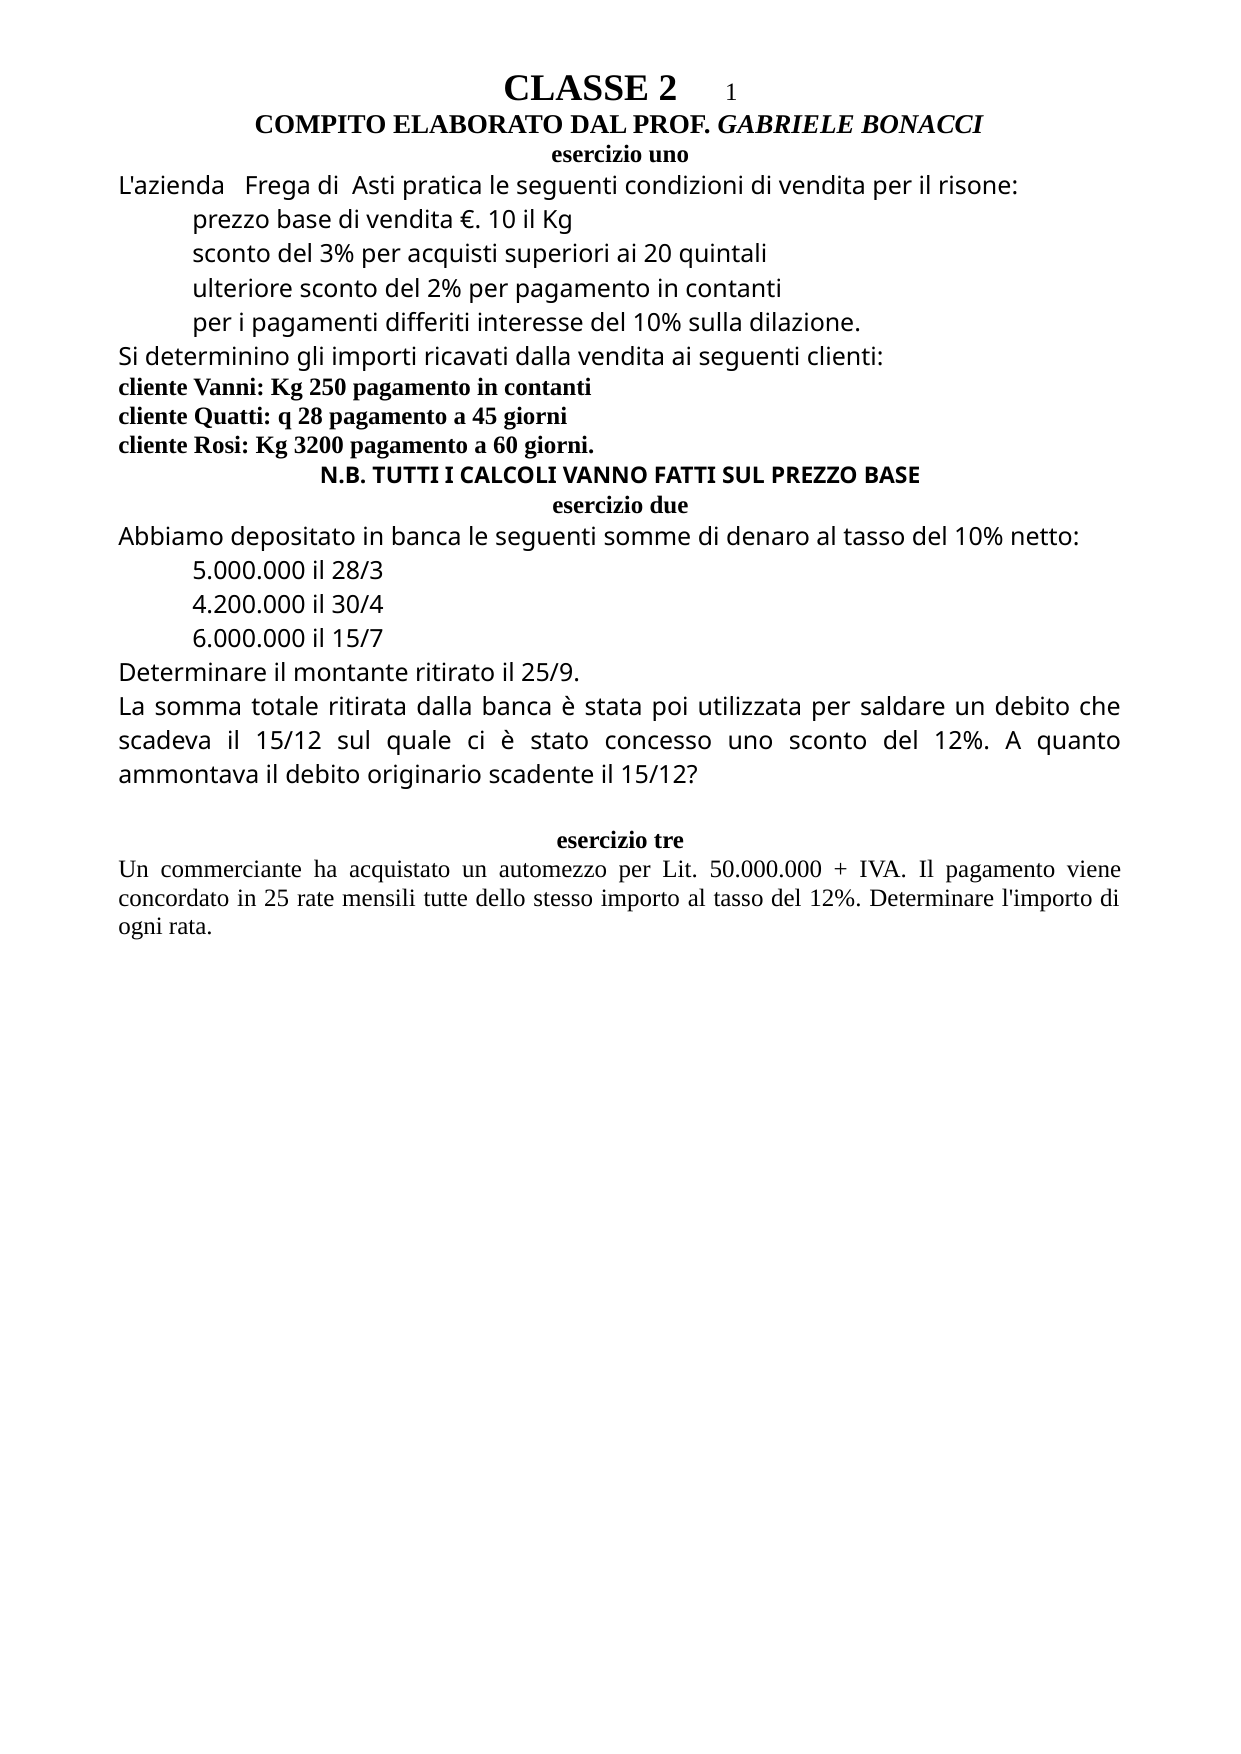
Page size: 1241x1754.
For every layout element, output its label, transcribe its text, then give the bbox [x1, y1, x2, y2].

text Si determinino gli importi ricavati dalla vendita ai seguenti clienti: [118, 338, 1122, 372]
text esercizio due [118, 490, 1122, 519]
text prezzo base di vendita €. 10 il Kg [118, 202, 1122, 236]
text cliente Rosi: Kg 3200 pagamento a 60 giorni. [118, 430, 1122, 459]
text Un commerciante ha acquistato un automezzo per Lit. 50.000.000 + IVA. Il pagamento viene concordato in 25 rate mensili tutte dello stesso importo al tasso del 12%. Determinare l'importo di ogni rata. [118, 854, 1122, 940]
text cliente Quatti: q 28 pagamento a 45 giorni [118, 401, 1122, 430]
text Abbiamo depositato in banca le seguenti somme di denaro al tasso del 10% netto: [118, 519, 1122, 553]
text sconto del 3% per acquisti superiori ai 20 quintali [118, 236, 1122, 270]
text 4.200.000 il 30/4 [118, 587, 1122, 621]
text 5.000.000 il 28/3 [118, 553, 1122, 587]
text N.B. TUTTI I CALCOLI VANNO FATTI SUL PREZZO BASE [118, 459, 1122, 490]
text ulteriore sconto del 2% per pagamento in contanti [118, 270, 1122, 304]
text esercizio uno [118, 139, 1122, 168]
text Determinare il montante ritirato il 25/9. [118, 655, 1122, 689]
text 6.000.000 il 15/7 [118, 621, 1122, 655]
text per i pagamenti differiti interesse del 10% sulla dilazione. [118, 304, 1122, 338]
text esercizio tre [118, 825, 1122, 854]
text L'azienda Frega di Asti pratica le seguenti condizioni di vendita per il risone: [118, 168, 1122, 202]
text cliente Vanni: Kg 250 pagamento in contanti [118, 372, 1122, 401]
text CLASSE 2 1 [118, 65, 1122, 108]
text COMPITO ELABORATO DAL PROF. GABRIELE BONACCI [118, 108, 1122, 139]
text La somma totale ritirata dalla banca è stata poi utilizzata per saldare un debito che scadeva il 15/12 sul quale ci è stato concesso uno sconto del 12%. A quanto ammontava il debito originario scadente il 15/12? [118, 689, 1122, 791]
